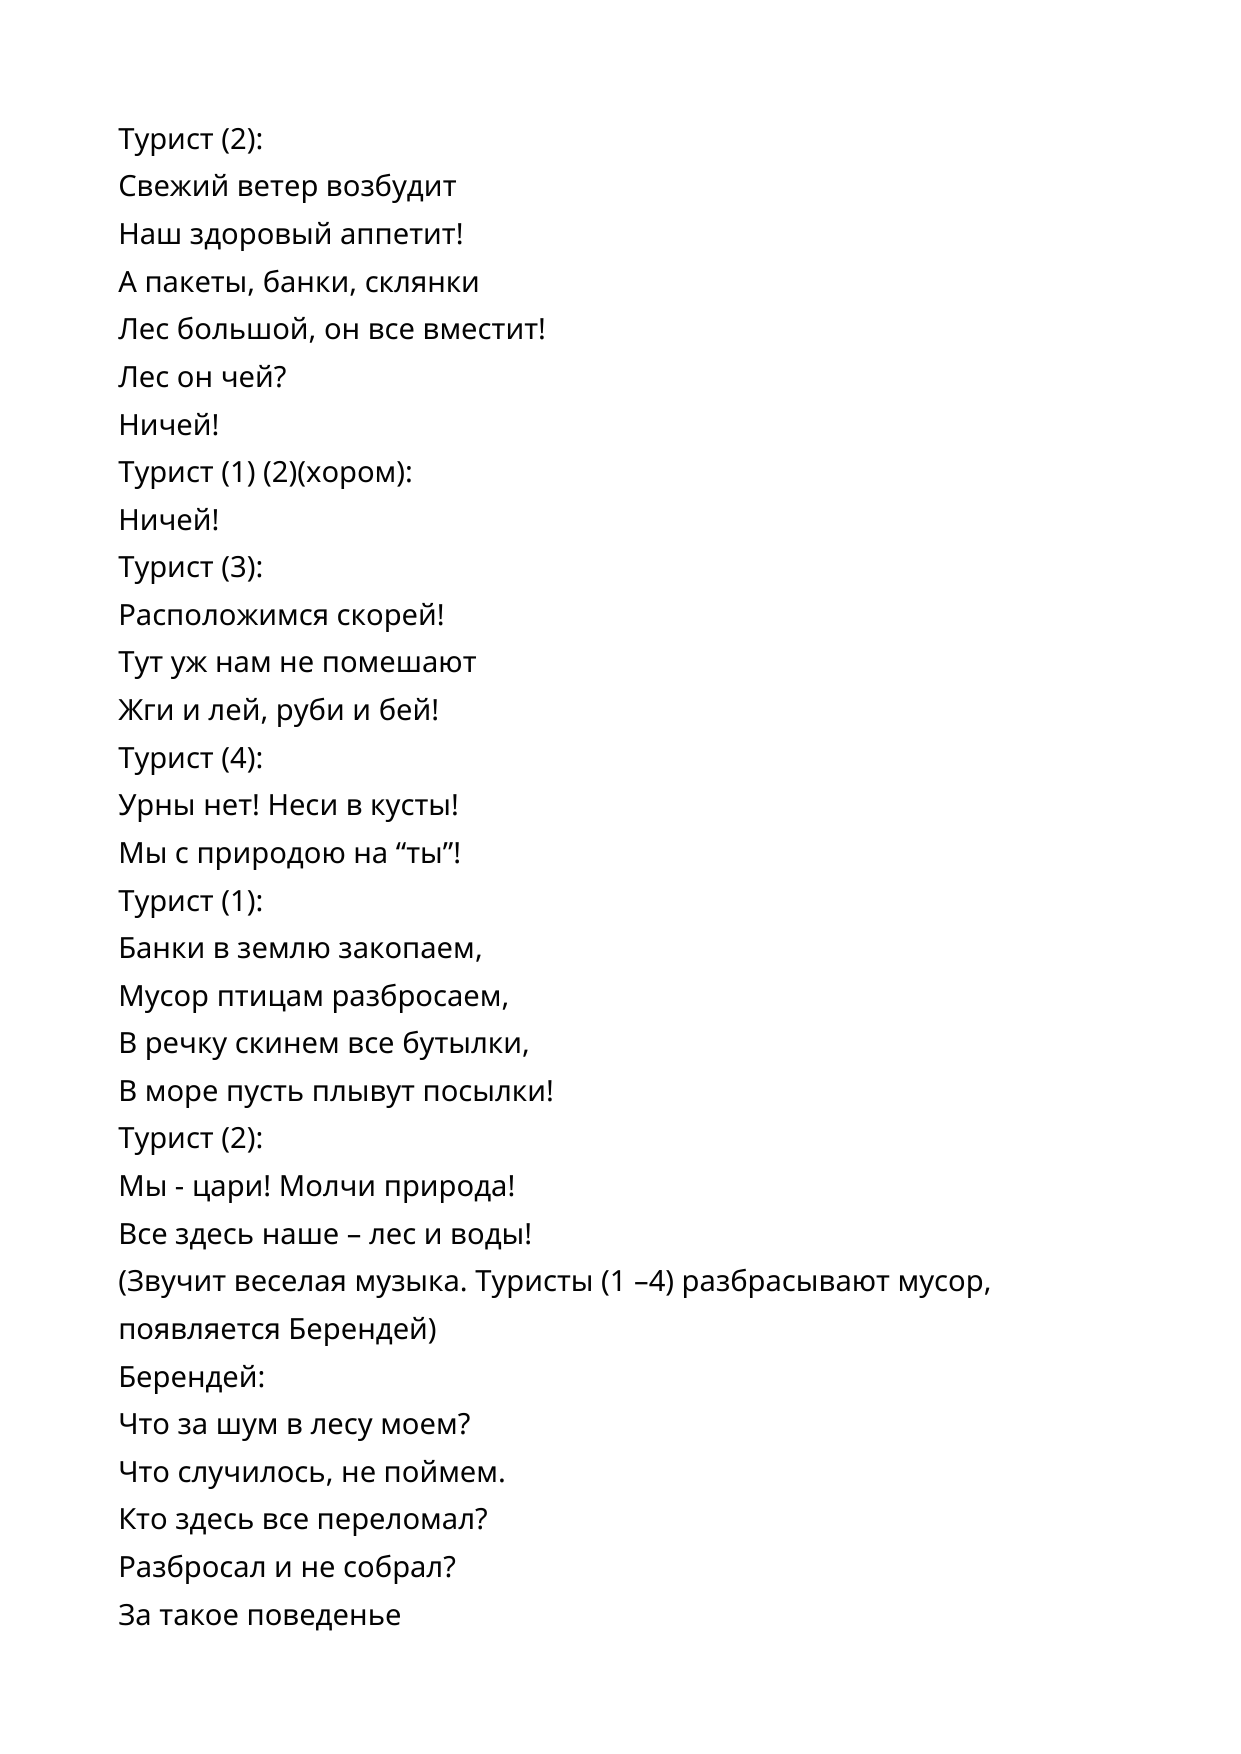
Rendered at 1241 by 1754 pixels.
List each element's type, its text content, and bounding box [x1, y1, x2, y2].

text Турист (2): Свежий ветер возбудит Наш здоровый аппетит! А пакеты, банки, склянки Лес большой, он все вместит! Лес он чей? Ничей! Турист (1) (2)(хором): Ничей! Турист (3): Расположимся скорей! Тут уж нам не помешают Жги и лей, руби и бей! Турист (4): Урны нет! Неси в кусты! Мы с природою на “ты”! Турист (1): Банки в землю закопаем, Мусор птицам разбросаем, В речку скинем все бутылки, В море пусть плывут посылки! Турист (2): Мы - цари! Молчи природа! Все здесь наше – лес и воды! (Звучит веселая музыка. Туристы (1 –4) разбрасывают мусор, появляется Берендей) Берендей: Что за шум в лесу моем? Что случилось, не поймем. Кто здесь все переломал? Разбросал и не собрал? За такое поведенье [118, 118, 1122, 1633]
